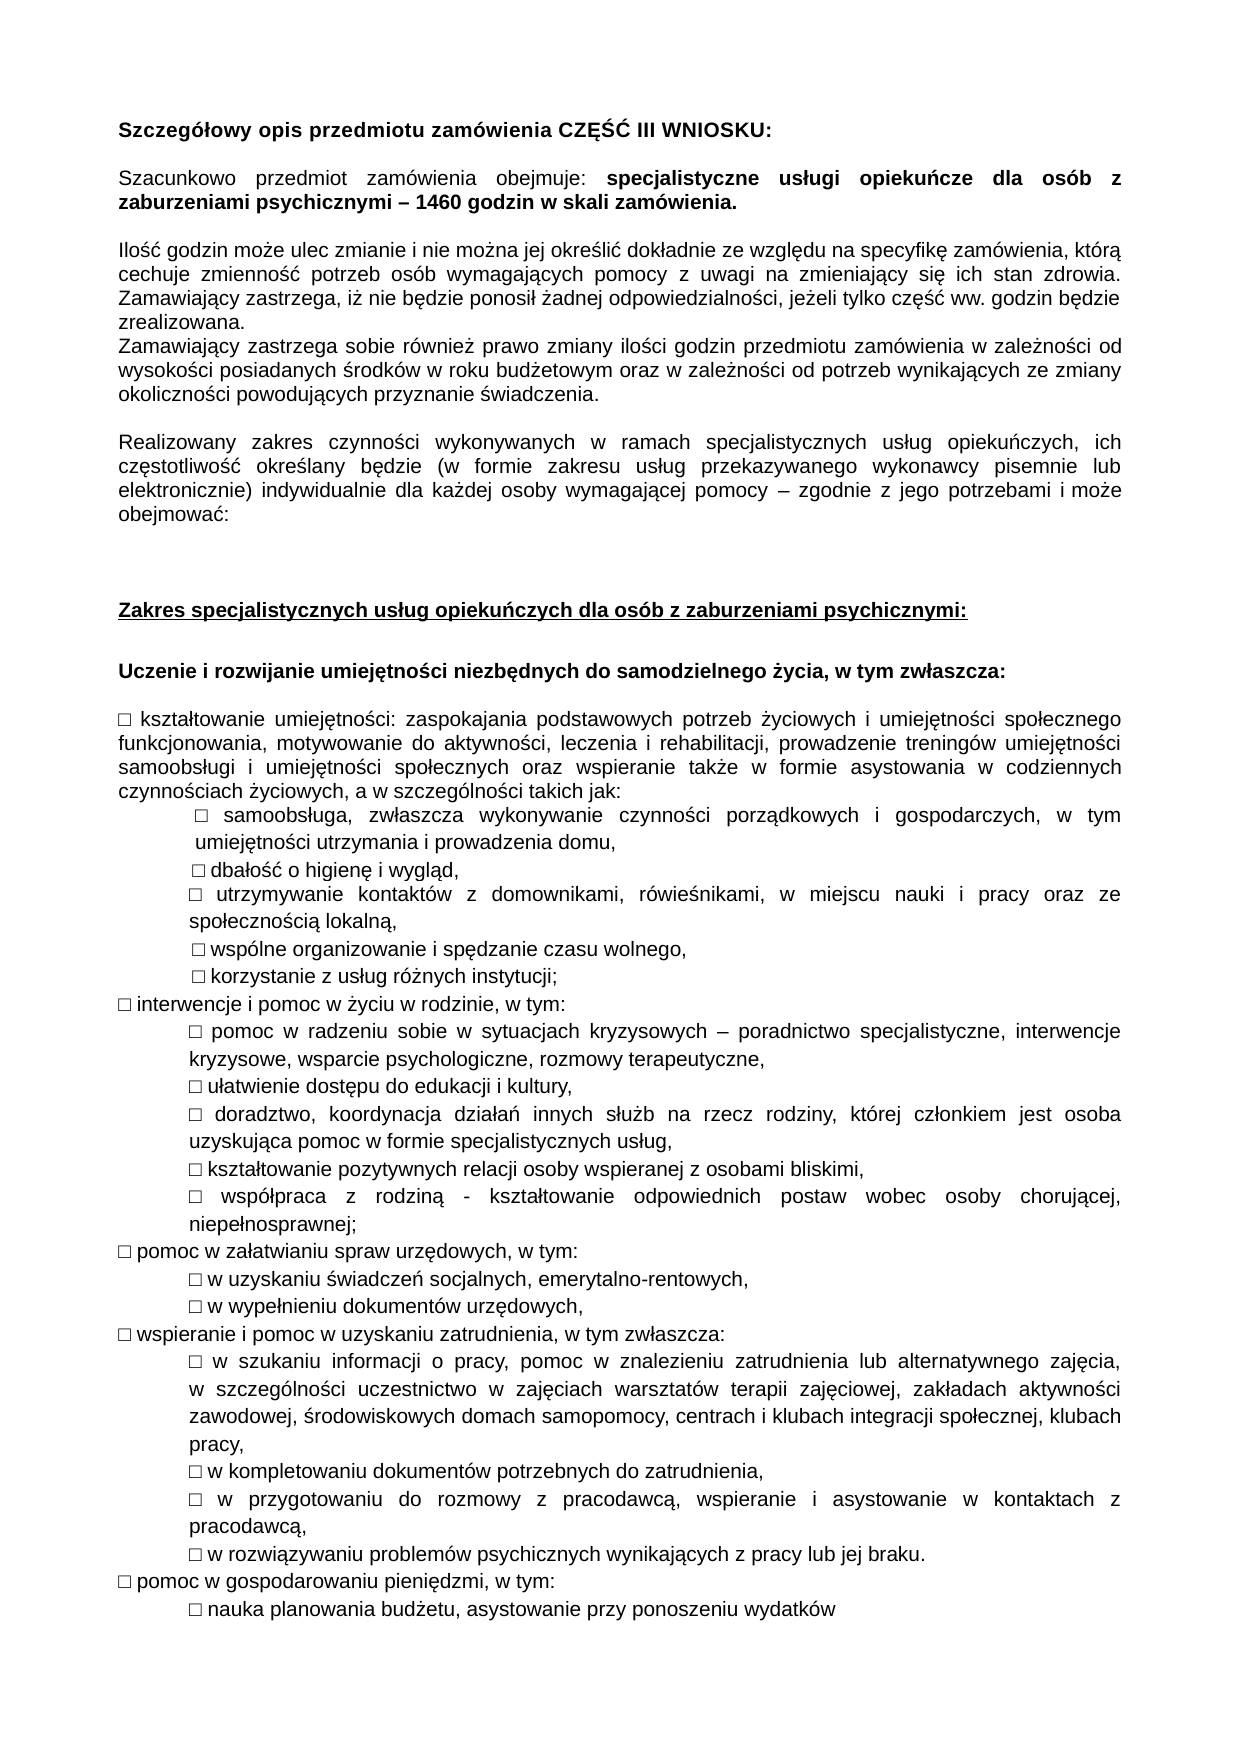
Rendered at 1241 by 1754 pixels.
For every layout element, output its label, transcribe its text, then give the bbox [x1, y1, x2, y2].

text □ utrzymywanie kontaktów z domownikami, rówieśnikami, w miejscu nauki i pracy oraz ze społecznością lokalną, [118, 881, 1122, 933]
text Zakres specjalistycznych usług opiekuńczych dla osób z zaburzeniami psychicznymi: [118, 598, 1122, 622]
text Szacunkowo przedmiot zamówienia obejmuje: specjalistyczne usługi opiekuńcze dla osób z zaburzeniami psychicznymi – 1460 godzin w skali zamówienia. [118, 166, 1122, 214]
text Zamawiający zastrzega sobie również prawo zmiany ilości godzin przedmiotu zamówienia w zależności od wysokości posiadanych środków w roku budżetowym oraz w zależności od potrzeb wynikających ze zmiany okoliczności powodujących przyznanie świadczenia. [118, 334, 1122, 406]
text Szczegółowy opis przedmiotu zamówienia CZĘŚĆ III WNIOSKU: [118, 118, 1122, 142]
text □ w wypełnieniu dokumentów urzędowych, [189, 1294, 1122, 1318]
text □ w kompletowaniu dokumentów potrzebnych do zatrudnienia, [189, 1459, 1122, 1483]
text □ pomoc w gospodarowaniu pieniędzmi, w tym: [118, 1569, 1122, 1593]
text □ interwencje i pomoc w życiu w rodzinie, w tym: [118, 991, 1122, 1015]
text □ pomoc w załatwianiu spraw urzędowych, w tym: [118, 1239, 1122, 1263]
text □ korzystanie z usług różnych instytucji; [118, 964, 1122, 988]
text □ w przygotowaniu do rozmowy z pracodawcą, wspieranie i asystowanie w kontaktach z pracodawcą, [118, 1486, 1122, 1538]
text □ współpraca z rodziną - kształtowanie odpowiednich postaw wobec osoby chorującej, niepełnosprawnej; [118, 1184, 1122, 1235]
text Realizowany zakres czynności wykonywanych w ramach specjalistycznych usług opiekuńczych, ich częstotliwość określany będzie (w formie zakresu usług przekazywanego wykonawcy pisemnie lub elektronicznie) indywidualnie dla każdej osoby wymagającej pomocy – zgodnie z jego potrzebami i może obejmować: [118, 429, 1122, 525]
text □ ułatwienie dostępu do edukacji i kultury, [118, 1074, 1122, 1098]
text □ nauka planowania budżetu, asystowanie przy ponoszeniu wydatków [189, 1596, 1122, 1620]
text Uczenie i rozwijanie umiejętności niezbędnych do samodzielnego życia, w tym zwłaszcza: [118, 659, 1122, 683]
text □ kształtowanie pozytywnych relacji osoby wspieranej z osobami bliskimi, [118, 1156, 1122, 1180]
text □ w szukaniu informacji o pracy, pomoc w znalezieniu zatrudnienia lub alternatywnego zajęcia, w szczególności uczestnictwo w zajęciach warsztatów terapii zajęciowej, zakładach aktywności zawodowej, środowiskowych domach samopomocy, centrach i klubach integracji społecznej, klubach pracy, [118, 1349, 1122, 1455]
text □ w uzyskaniu świadczeń socjalnych, emerytalno-rentowych, [189, 1266, 1122, 1290]
text □ dbałość o higienę i wygląd, [118, 857, 1122, 881]
text □ wspieranie i pomoc w uzyskaniu zatrudnienia, w tym zwłaszcza: [118, 1321, 1122, 1345]
text □ doradztwo, koordynacja działań innych służb na rzecz rodziny, której członkiem jest osoba uzyskująca pomoc w formie specjalistycznych usług, [118, 1101, 1122, 1153]
text □ samoobsługa, zwłaszcza wykonywanie czynności porządkowych i gospodarczych, w tym umiejętności utrzymania i prowadzenia domu, [136, 802, 1122, 854]
text Ilość godzin może ulec zmianie i nie można jej określić dokładnie ze względu na specyfikę zamówienia, którą cechuje zmienność potrzeb osób wymagających pomocy z uwagi na zmieniający się ich stan zdrowia. Zamawiający zastrzega, iż nie będzie ponosił żadnej odpowiedzialności, jeżeli tylko część ww. godzin będzie zrealizowana. [118, 238, 1122, 334]
text □ w rozwiązywaniu problemów psychicznych wynikających z pracy lub jej braku. [118, 1541, 1122, 1565]
text □ kształtowanie umiejętności: zaspokajania podstawowych potrzeb życiowych i umiejętności społecznego funkcjonowania, motywowanie do aktywności, leczenia i rehabilitacji, prowadzenie treningów umiejętności samoobsługi i umiejętności społecznych oraz wspieranie także w formie asystowania w codziennych czynnościach życiowych, a w szczególności takich jak: [118, 707, 1122, 802]
text □ wspólne organizowanie i spędzanie czasu wolnego, [118, 936, 1122, 960]
text □ pomoc w radzeniu sobie w sytuacjach kryzysowych – poradnictwo specjalistyczne, interwencje kryzysowe, wsparcie psychologiczne, rozmowy terapeutyczne, [118, 1019, 1122, 1070]
